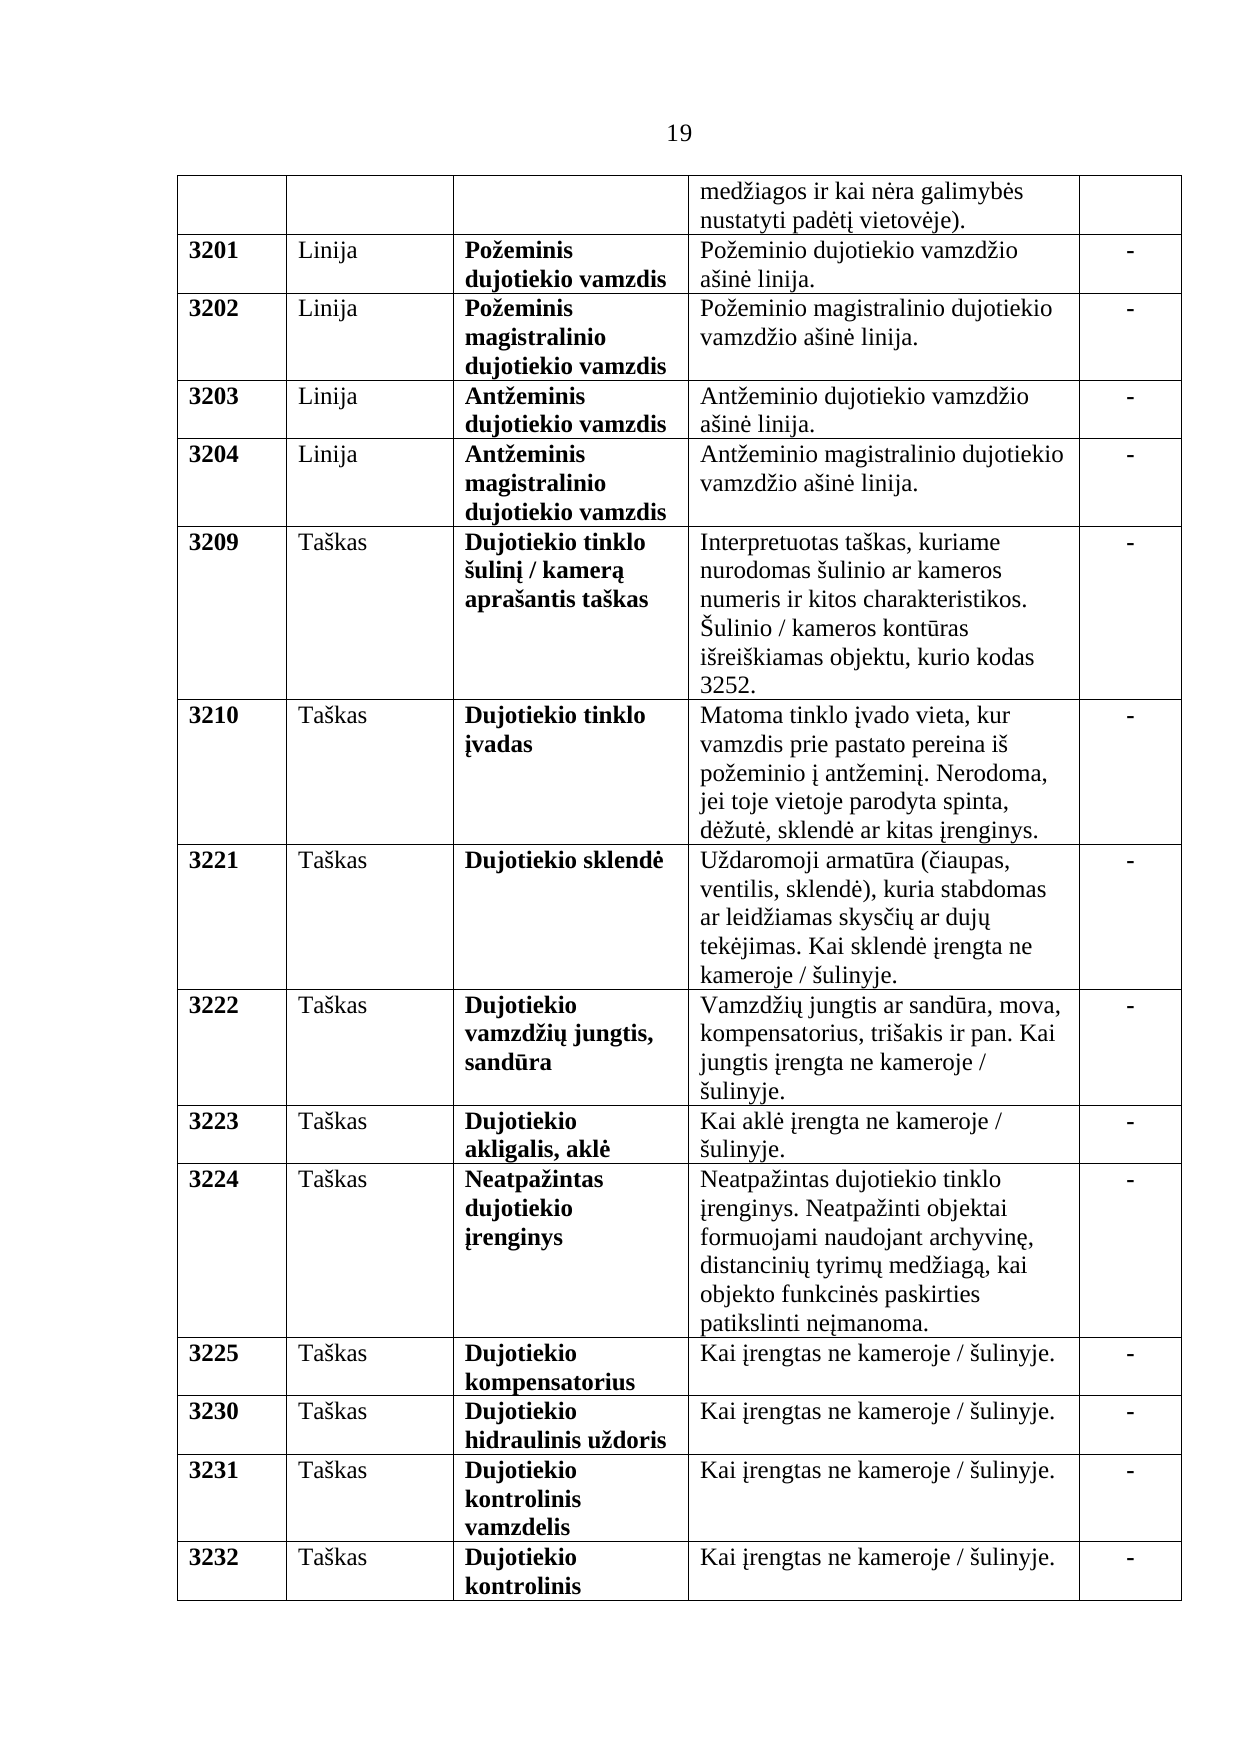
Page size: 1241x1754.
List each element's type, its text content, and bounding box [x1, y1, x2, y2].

table_cell Antžeminio magistralinio dujotiekio vamzdžio ašinė linija. [689, 439, 1079, 526]
table_cell Dujotiekio tinklo įvadas [454, 700, 688, 844]
table_cell Neatpažintas dujotiekio įrenginys [454, 1164, 688, 1337]
table_cell Kai įrengtas ne kameroje / šulinyje. [689, 1338, 1079, 1395]
table_cell 3221 [178, 845, 286, 989]
table_cell Linija [287, 235, 453, 292]
table_cell 3223 [178, 1106, 286, 1163]
table_cell Požeminis magistralinio dujotiekio vamzdis [454, 294, 688, 380]
table_cell 3222 [178, 990, 286, 1105]
table_cell - [1080, 845, 1181, 989]
table_cell Požeminis dujotiekio vamzdis [454, 235, 688, 292]
table_cell Požeminio magistralinio dujotiekio vamzdžio ašinė linija. [689, 294, 1079, 380]
table_cell 3210 [178, 700, 286, 844]
table_cell - [1080, 294, 1181, 380]
table_cell Taškas [287, 527, 453, 699]
table_cell - [1080, 527, 1181, 699]
table_cell Taškas [287, 1164, 453, 1337]
table_cell Antžeminis magistralinio dujotiekio vamzdis [454, 439, 688, 526]
table_cell Kai įrengtas ne kameroje / šulinyje. [689, 1396, 1079, 1454]
table_cell Antžeminio dujotiekio vamzdžio ašinė linija. [689, 381, 1079, 438]
table_cell Antžeminis dujotiekio vamzdis [454, 381, 688, 438]
table_cell Dujotiekio akligalis, aklė [454, 1106, 688, 1163]
table_cell medžiagos ir kai nėra galimybės nustatyti padėtį vietovėje). [689, 176, 1079, 234]
table_cell 3204 [178, 439, 286, 526]
table_cell 3203 [178, 381, 286, 438]
table_cell - [1080, 1338, 1181, 1395]
table_cell Taškas [287, 1396, 453, 1454]
table_cell [287, 176, 453, 234]
table_cell Taškas [287, 1106, 453, 1163]
table_cell Uždaromoji armatūra (čiaupas, ventilis, sklendė), kuria stabdomas ar leidžiamas skysčių ar dujų tekėjimas. Kai sklendė įrengta ne kameroje / šulinyje. [689, 845, 1079, 989]
table_cell Neatpažintas dujotiekio tinklo įrenginys. Neatpažinti objektai formuojami naudojant archyvinę, distancinių tyrimų medžiagą, kai objekto funkcinės paskirties patikslinti neįmanoma. [689, 1164, 1079, 1337]
table_cell Dujotiekio kompensatorius [454, 1338, 688, 1395]
table_cell 3232 [178, 1542, 286, 1600]
table_cell Taškas [287, 990, 453, 1105]
table_cell Taškas [287, 1338, 453, 1395]
table_cell Interpretuotas taškas, kuriame nurodomas šulinio ar kameros numeris ir kitos charakteristikos. Šulinio / kameros kontūras išreiškiamas objektu, kurio kodas 3252. [689, 527, 1079, 699]
table_cell Požeminio dujotiekio vamzdžio ašinė linija. [689, 235, 1079, 292]
table_cell Kai įrengtas ne kameroje / šulinyje. [689, 1542, 1079, 1600]
table_cell 3209 [178, 527, 286, 699]
table_cell Dujotiekio hidraulinis uždoris [454, 1396, 688, 1454]
table_cell Dujotiekio kontrolinis vamzdelis [454, 1455, 688, 1541]
table_cell - [1080, 235, 1181, 292]
table_cell Matoma tinklo įvado vieta, kur vamzdis prie pastato pereina iš požeminio į antžeminį. Nerodoma, jei toje vietoje parodyta spinta, dėžutė, sklendė ar kitas įrenginys. [689, 700, 1079, 844]
table_cell - [1080, 176, 1181, 234]
table_cell Dujotiekio vamzdžių jungtis, sandūra [454, 990, 688, 1105]
table_cell Linija [287, 439, 453, 526]
table_cell - [1080, 1164, 1181, 1337]
table_cell Taškas [287, 700, 453, 844]
table_cell Kai aklė įrengta ne kameroje / šulinyje. [689, 1106, 1079, 1163]
table_cell 3224 [178, 1164, 286, 1337]
table_cell Taškas [287, 1455, 453, 1541]
table_cell - [1080, 1542, 1181, 1600]
table_cell - [1080, 1455, 1181, 1541]
table_cell Linija [287, 381, 453, 438]
table_cell - [1080, 1106, 1181, 1163]
table_cell Linija [287, 294, 453, 380]
table_cell 3231 [178, 1455, 286, 1541]
table_cell Dujotiekio sklendė [454, 845, 688, 989]
table_cell [454, 176, 688, 234]
table_cell - [1080, 381, 1181, 438]
table_cell Taškas [287, 1542, 453, 1600]
table_cell - [1080, 439, 1181, 526]
table_cell - [1080, 700, 1181, 844]
table_cell Dujotiekio kontrolinis [454, 1542, 688, 1600]
table_cell 3201 [178, 235, 286, 292]
table_cell 3230 [178, 1396, 286, 1454]
table_cell [178, 176, 286, 234]
table_cell - [1080, 1396, 1181, 1454]
table_cell Vamzdžių jungtis ar sandūra, mova, kompensatorius, trišakis ir pan. Kai jungtis įrengta ne kameroje / šulinyje. [689, 990, 1079, 1105]
table_cell Dujotiekio tinklo šulinį / kamerą aprašantis taškas [454, 527, 688, 699]
table_cell - [1080, 990, 1181, 1105]
table_cell Kai įrengtas ne kameroje / šulinyje. [689, 1455, 1079, 1541]
table_cell Taškas [287, 845, 453, 989]
table_cell 3202 [178, 294, 286, 380]
table_cell 3225 [178, 1338, 286, 1395]
